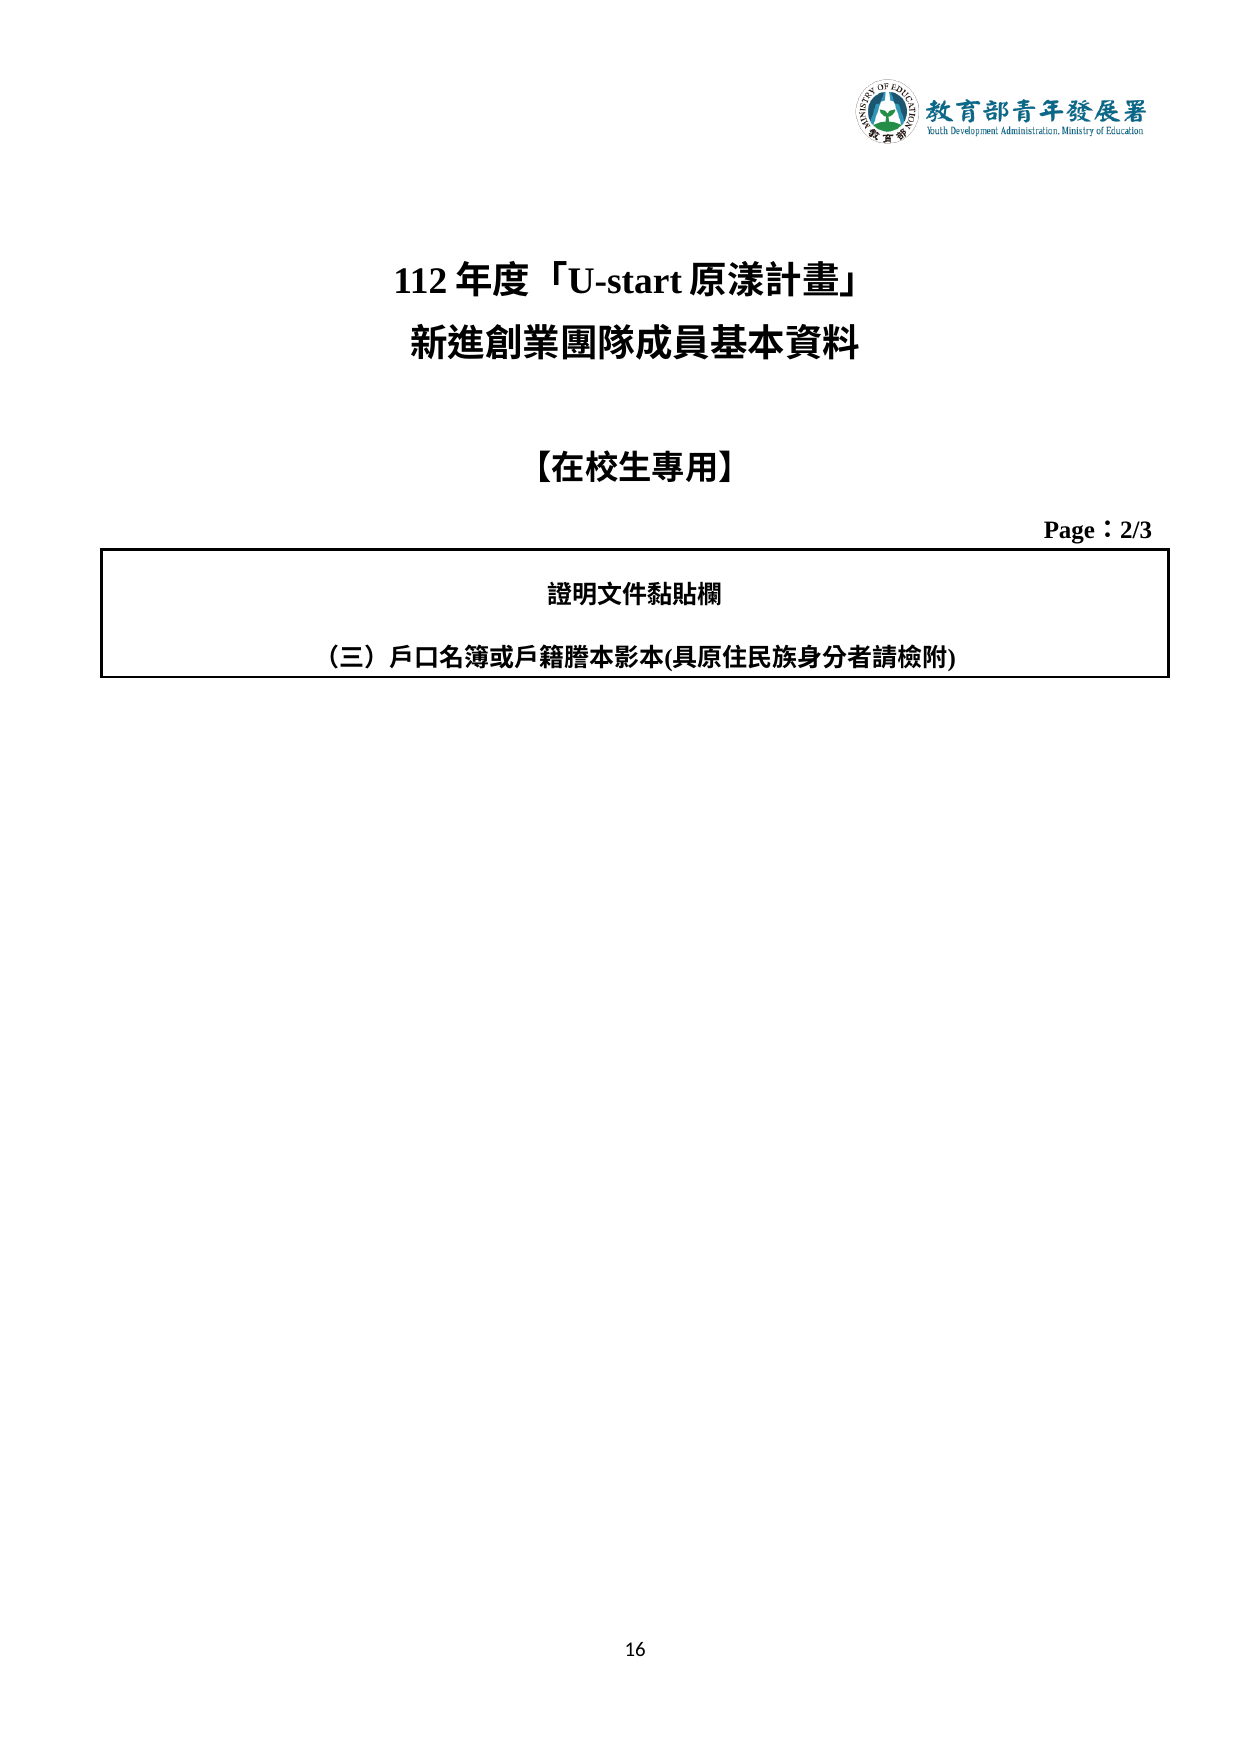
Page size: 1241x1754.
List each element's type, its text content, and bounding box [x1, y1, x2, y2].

text 【在校生專用】 [118, 423, 1152, 486]
text 新進創業團隊成員基本資料 [118, 298, 1152, 361]
text 112年度「U-start原漾計畫」 [118, 236, 1152, 298]
table_header 證明文件黏貼欄 （三）戶口名簿或戶籍謄本影本(具原住民族身分者請檢附) [103, 551, 1167, 676]
text Page：2/3 [118, 486, 1152, 548]
